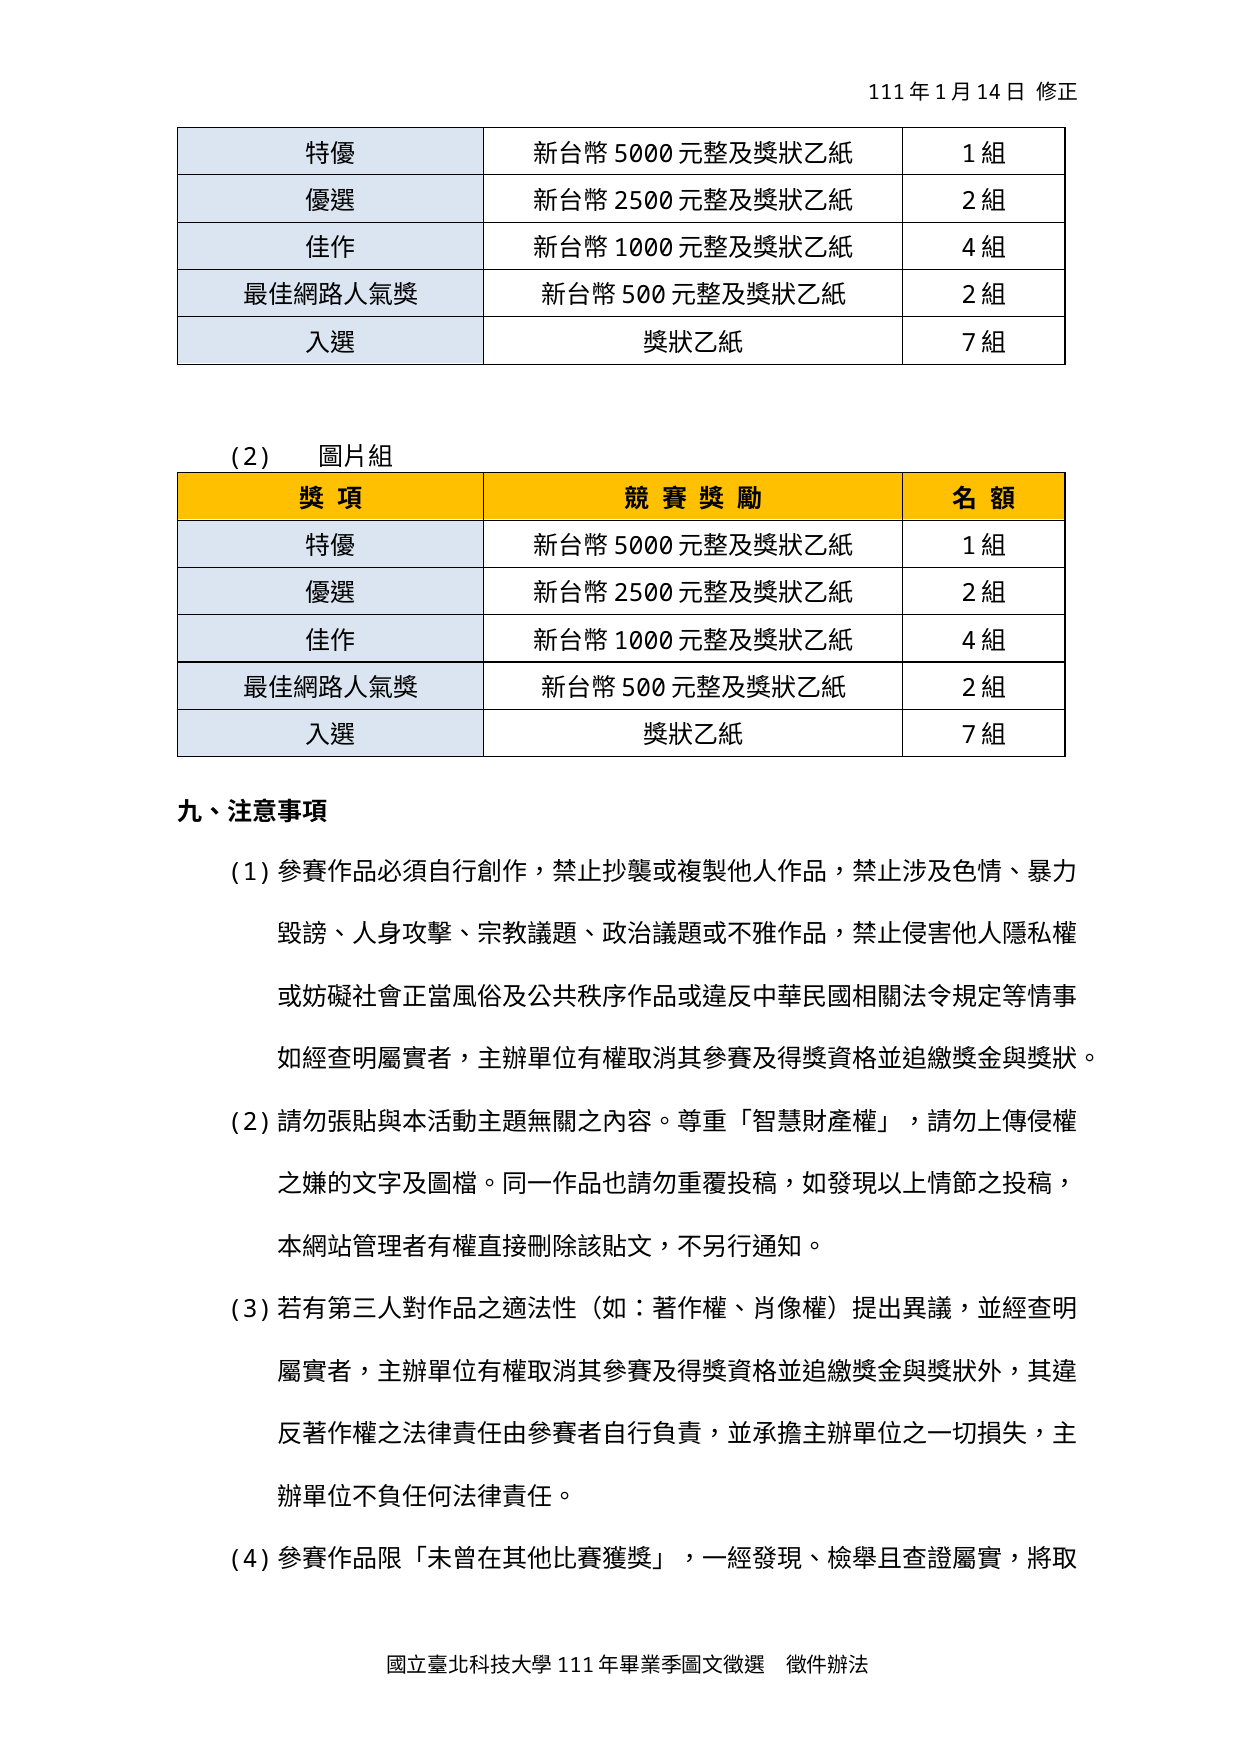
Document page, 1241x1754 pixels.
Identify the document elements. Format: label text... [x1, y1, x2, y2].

table_cell 特優 [178, 128, 483, 174]
table_cell 最佳網路人氣獎 [178, 270, 483, 316]
table_cell 入選 [178, 317, 483, 363]
table_cell 入選 [178, 710, 483, 756]
table_cell 新台幣500元整及獎狀乙紙 [484, 270, 902, 316]
table_cell 新台幣1000元整及獎狀乙紙 [484, 223, 902, 269]
table_cell 4組 [903, 615, 1064, 661]
list 圖片組 [227, 436, 1078, 472]
table_header 名 額 [903, 473, 1064, 519]
list 參賽作品限「未曾在其他比賽獲獎」，一經發現、檢舉且查證屬實，將取 [227, 1515, 1078, 1577]
table_cell 新台幣2500元整及獎狀乙紙 [484, 175, 902, 222]
table_cell 新台幣1000元整及獎狀乙紙 [484, 615, 902, 661]
table_cell 佳作 [178, 615, 483, 661]
table_cell 優選 [178, 175, 483, 222]
table_header 競 賽 獎 勵 [484, 473, 902, 519]
table_cell 4組 [903, 223, 1064, 269]
table_cell 2組 [903, 568, 1064, 614]
table_cell 新台幣2500元整及獎狀乙紙 [484, 568, 902, 614]
table_cell 最佳網路人氣獎 [178, 663, 483, 709]
table_cell 1組 [903, 128, 1064, 174]
text 九、注意事項 [177, 791, 1078, 827]
table_cell 新台幣5000元整及獎狀乙紙 [484, 521, 902, 567]
table_cell 新台幣5000元整及獎狀乙紙 [484, 128, 902, 174]
table_cell 7組 [903, 710, 1064, 756]
table_cell 7組 [903, 317, 1064, 363]
table_cell 獎狀乙紙 [484, 317, 902, 363]
table_cell 獎狀乙紙 [484, 710, 902, 756]
table_cell 優選 [178, 568, 483, 614]
table_cell 2組 [903, 175, 1064, 222]
table_cell 2組 [903, 663, 1064, 709]
list 請勿張貼與本活動主題無關之內容。尊重「智慧財產權」，請勿上傳侵權之嫌的文字及圖檔。同一作品也請勿重覆投稿，如發現以上情節之投稿，本網站管理者有權直接刪除該貼文，不另行通知。 [227, 1077, 1078, 1265]
table_cell 新台幣500元整及獎狀乙紙 [484, 663, 902, 709]
list 參賽作品必須自行創作，禁止抄襲或複製他人作品，禁止涉及色情、暴力、毀謗、人身攻擊、宗教議題、政治議題或不雅作品，禁止侵害他人隱私權或妨礙社會正當風俗及公共秩序作品或違反中華民國相關法令規定等情事。如經查明屬實者，主辦單位有權取消其參賽及得獎資格並追繳獎金與獎狀。 [227, 827, 1078, 1077]
table_cell 佳作 [178, 223, 483, 269]
list 若有第三人對作品之適法性（如：著作權、肖像權）提出異議，並經查明屬實者，主辦單位有權取消其參賽及得獎資格並追繳獎金與獎狀外，其違反著作權之法律責任由參賽者自行負責，並承擔主辦單位之一切損失，主辦單位不負任何法律責任。 [227, 1265, 1078, 1515]
table_cell 1組 [903, 521, 1064, 567]
table_header 獎 項 [178, 473, 483, 519]
table_cell 2組 [903, 270, 1064, 316]
table_cell 特優 [178, 521, 483, 567]
